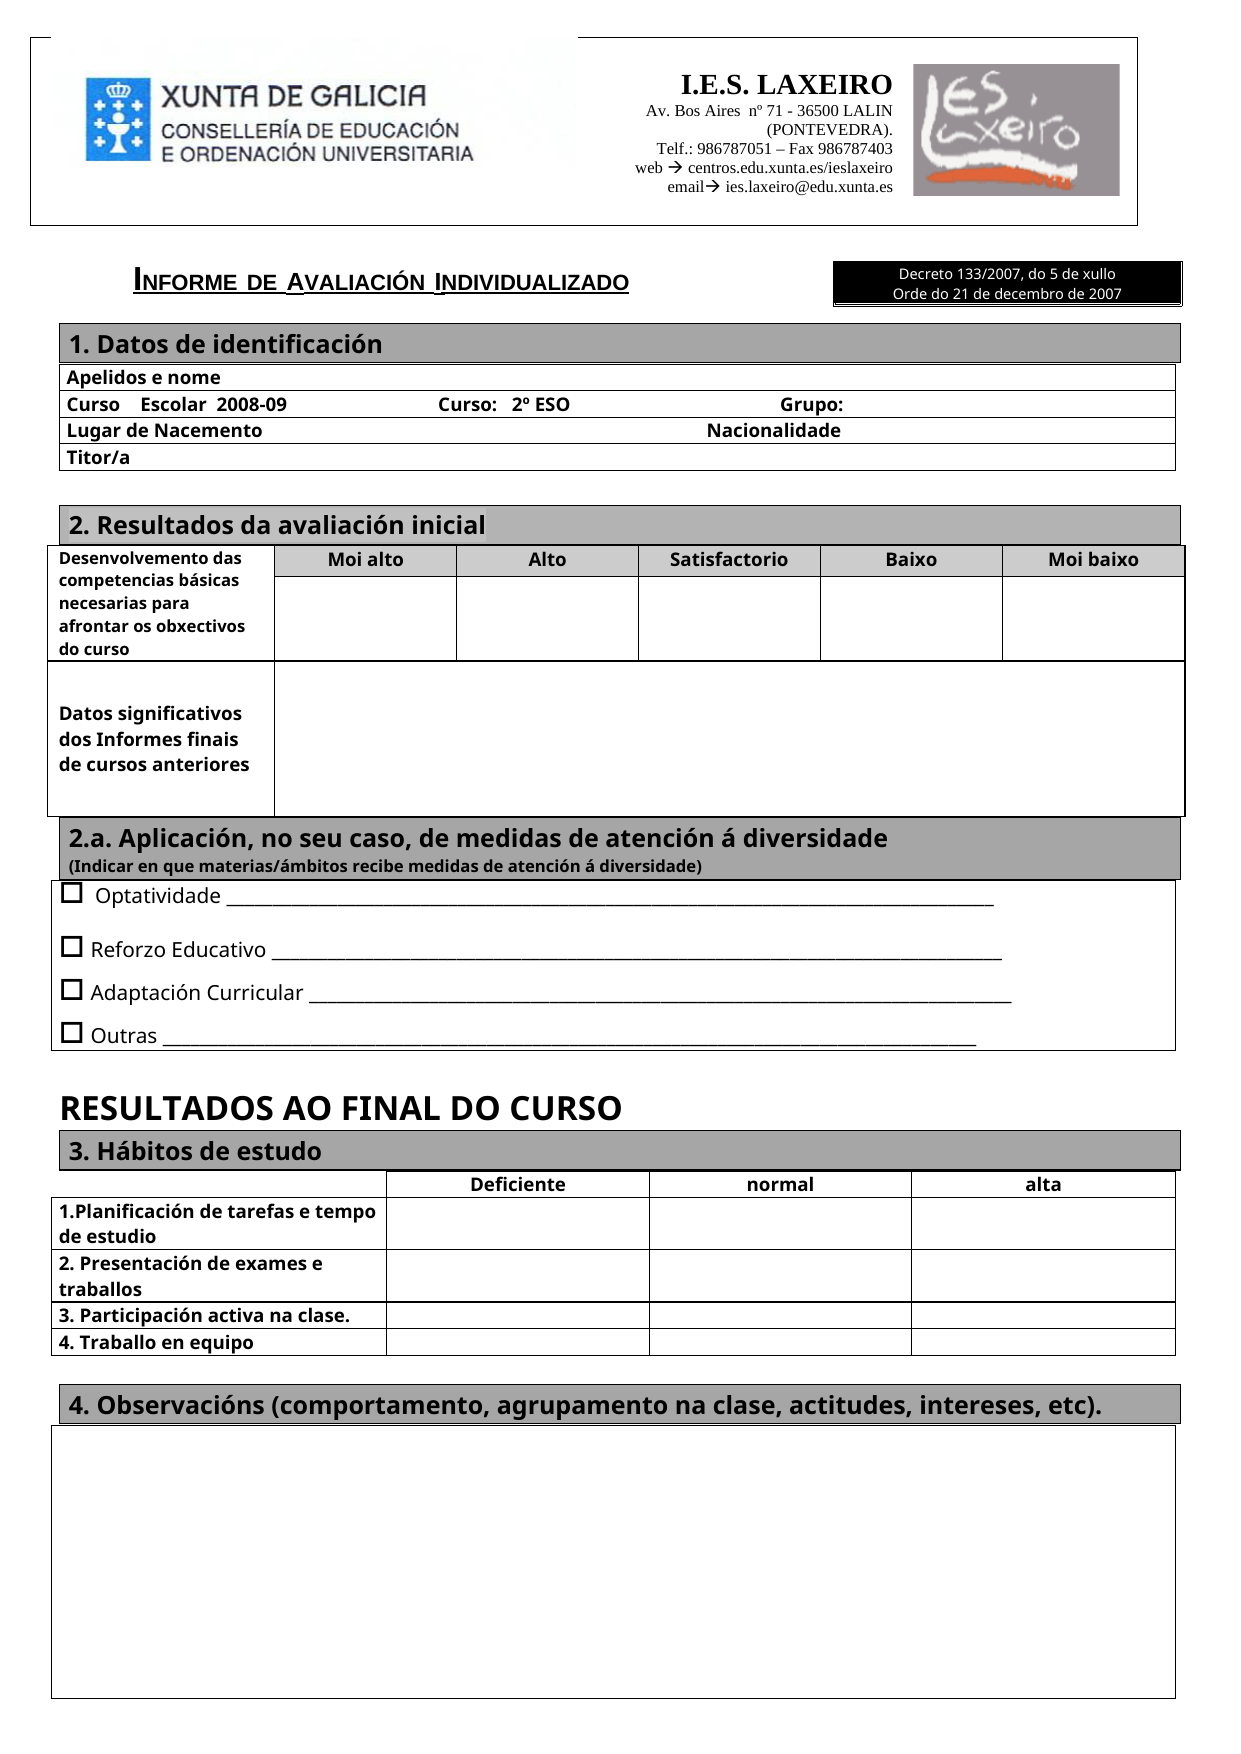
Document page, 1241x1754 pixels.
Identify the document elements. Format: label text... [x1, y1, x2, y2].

table_header Moi baixo [1003, 546, 1184, 576]
table_cell Curso Escolar 2008-09 Curso: 2º ESO Grupo: [60, 391, 1175, 417]
table_cell [387, 1250, 649, 1301]
table_header alta [912, 1172, 1175, 1197]
table_cell [912, 1198, 1175, 1249]
table_cell Titor/a [60, 444, 1175, 470]
table_cell [650, 1329, 911, 1354]
table_header  Optatividade ___________________________________________________________________________________  Reforzo Educativo _______________________________________________________________________________  Adaptación Curricular ____________________________________________________________________________  Outras ________________________________________________________________________________________ [52, 881, 1175, 1050]
table_cell [912, 1303, 1175, 1328]
table_cell Lugar de Nacemento Nacionalidade [60, 418, 1175, 443]
table_cell 2. Presentación de exames e traballos [52, 1250, 386, 1301]
table_cell [457, 577, 638, 660]
picture [913, 64, 1120, 196]
table_cell [1003, 577, 1184, 660]
table_header Satisfactorio [639, 546, 820, 576]
text (Indicar en que materias/ámbitos recibe medidas de atención á diversidade) [60, 851, 1180, 879]
table_header [51, 1171, 386, 1197]
table_cell [275, 577, 456, 660]
table_cell 3. Participación activa na clase. [52, 1303, 386, 1328]
table_cell [387, 1303, 649, 1328]
table_header Baixo [821, 546, 1002, 576]
table_header Decreto 133/2007, do 5 de xullo Orde do 21 de decembro de 2007 [836, 265, 1180, 303]
table_cell [912, 1329, 1175, 1354]
table_header Moi alto [275, 546, 456, 576]
text 2.a. Aplicación, no seu caso, de medidas de atención á diversidade [60, 818, 1180, 851]
text 2. Resultados da avaliación inicial [60, 506, 1180, 544]
table_cell [275, 662, 1184, 816]
table_cell [912, 1250, 1175, 1301]
table_cell [650, 1250, 911, 1301]
table_header Apelidos e nome [60, 365, 1175, 390]
text 4. Observacións (comportamento, agrupamento na clase, actitudes, intereses, etc). [60, 1385, 1180, 1423]
table_cell 1.Planificación de tarefas e tempo de estudio [52, 1198, 386, 1249]
table_header Alto [457, 546, 638, 576]
table_header [52, 1426, 1175, 1698]
table_cell Datos significativos dos Informes finais de cursos anteriores [48, 662, 274, 816]
table_header normal [650, 1172, 911, 1197]
picture [52, 38, 577, 167]
table_header Desenvolvemento das competencias básicas necesarias para afrontar os obxectivos do curso [48, 546, 274, 660]
table_cell [821, 577, 1002, 660]
subtitle Informe de avaliación individualizado [59, 255, 1181, 298]
table_cell [650, 1303, 911, 1328]
text 3. Hábitos de estudo [60, 1131, 1180, 1169]
text 1. Datos de identificación [60, 324, 1180, 362]
table_header Deficiente [387, 1172, 649, 1197]
table_cell [387, 1198, 649, 1249]
table_cell 4. Traballo en equipo [52, 1329, 386, 1354]
table_cell [639, 577, 820, 660]
table_cell [650, 1198, 911, 1249]
text RESULTADOS AO FINAL DO CURSO [59, 1085, 1181, 1130]
table_cell [387, 1329, 649, 1354]
